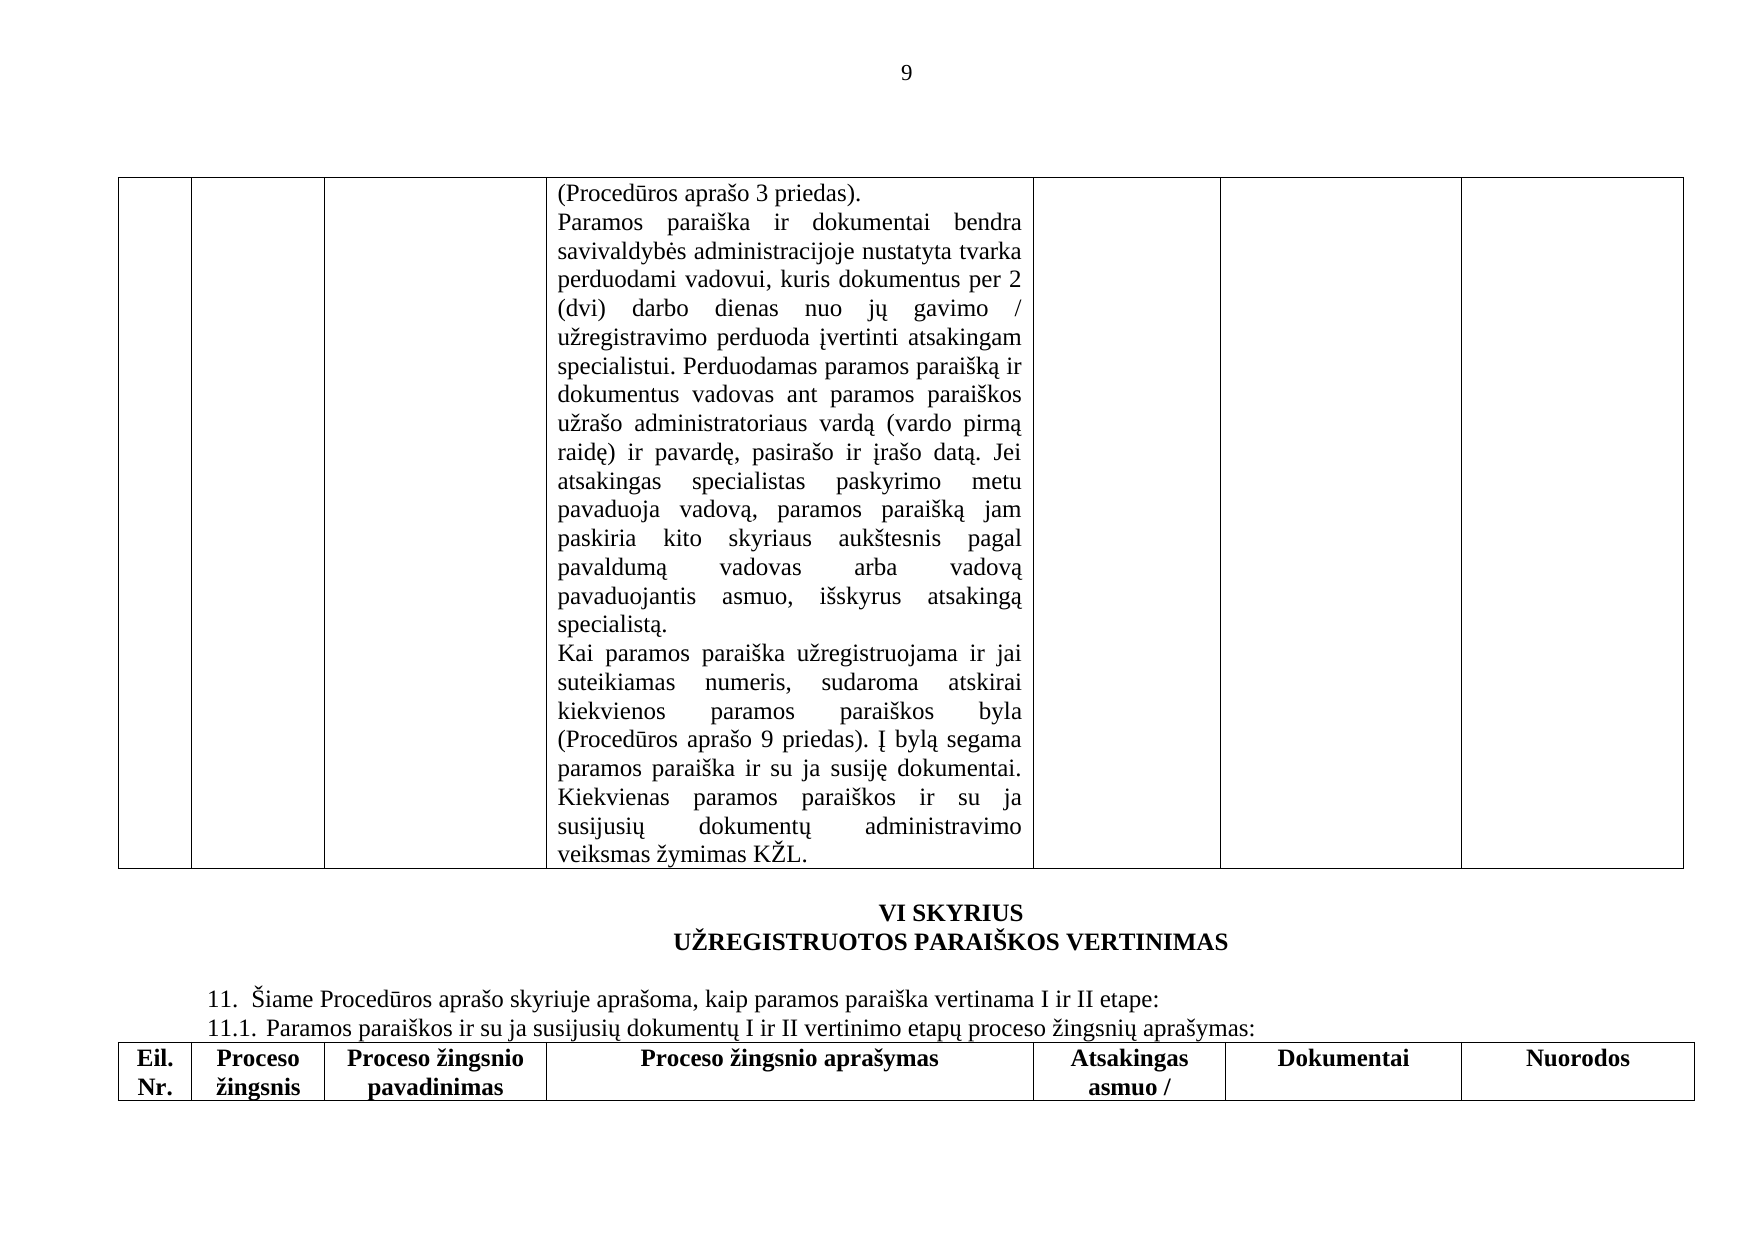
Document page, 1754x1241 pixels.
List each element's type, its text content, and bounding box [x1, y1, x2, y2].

table_header Nuorodos [1462, 1043, 1694, 1100]
text 11.1. Paramos paraiškos ir su ja susijusių dokumentų I ir II vertinimo etapų proceso žingsnių aprašymas: [118, 1013, 1695, 1042]
text UŽREGISTRUOTOS PARAIŠKOS VERTINIMAS [118, 927, 1695, 956]
table_header Dokumentai [1226, 1043, 1461, 1100]
table_cell [325, 178, 546, 868]
table_cell [1462, 178, 1683, 868]
table_cell [1034, 178, 1220, 868]
table_cell [192, 178, 324, 868]
table_cell [119, 178, 191, 868]
text VI SKYRIUS [118, 898, 1695, 927]
table_header Proceso žingsnio aprašymas [547, 1043, 1033, 1100]
table_header Proceso žingsnio pavadinimas [325, 1043, 546, 1100]
table_cell [1221, 178, 1461, 868]
table_header Proceso žingsnis [192, 1043, 324, 1100]
table_cell (Procedūros aprašo 3 priedas). Paramos paraiška ir dokumentai bendra savivaldybės administracijoje nustatyta tvarka perduodami vadovui, kuris dokumentus per 2 (dvi) darbo dienas nuo jų gavimo / užregistravimo perduoda įvertinti atsakingam specialistui. Perduodamas paramos paraišką ir dokumentus vadovas ant paramos paraiškos užrašo administratoriaus vardą (vardo pirmą raidę) ir pavardę, pasirašo ir įrašo datą. Jei atsakingas specialistas paskyrimo metu pavaduoja vadovą, paramos paraišką jam paskiria kito skyriaus aukštesnis pagal pavaldumą vadovas arba vadovą pavaduojantis asmuo, išskyrus atsakingą specialistą. Kai paramos paraiška užregistruojama ir jai suteikiamas numeris, sudaroma atskirai kiekvienos paramos paraiškos byla (Procedūros aprašo 9 priedas). Į bylą segama paramos paraiška ir su ja susiję dokumentai. Kiekvienas paramos paraiškos ir su ja susijusių dokumentų administravimo veiksmas žymimas KŽL. [547, 178, 1033, 868]
text 11. Šiame Procedūros aprašo skyriuje aprašoma, kaip paramos paraiška vertinama I ir II etape: [118, 984, 1695, 1013]
table_header Atsakingas asmuo / [1034, 1043, 1225, 1100]
table_header Eil. Nr. [119, 1043, 191, 1100]
